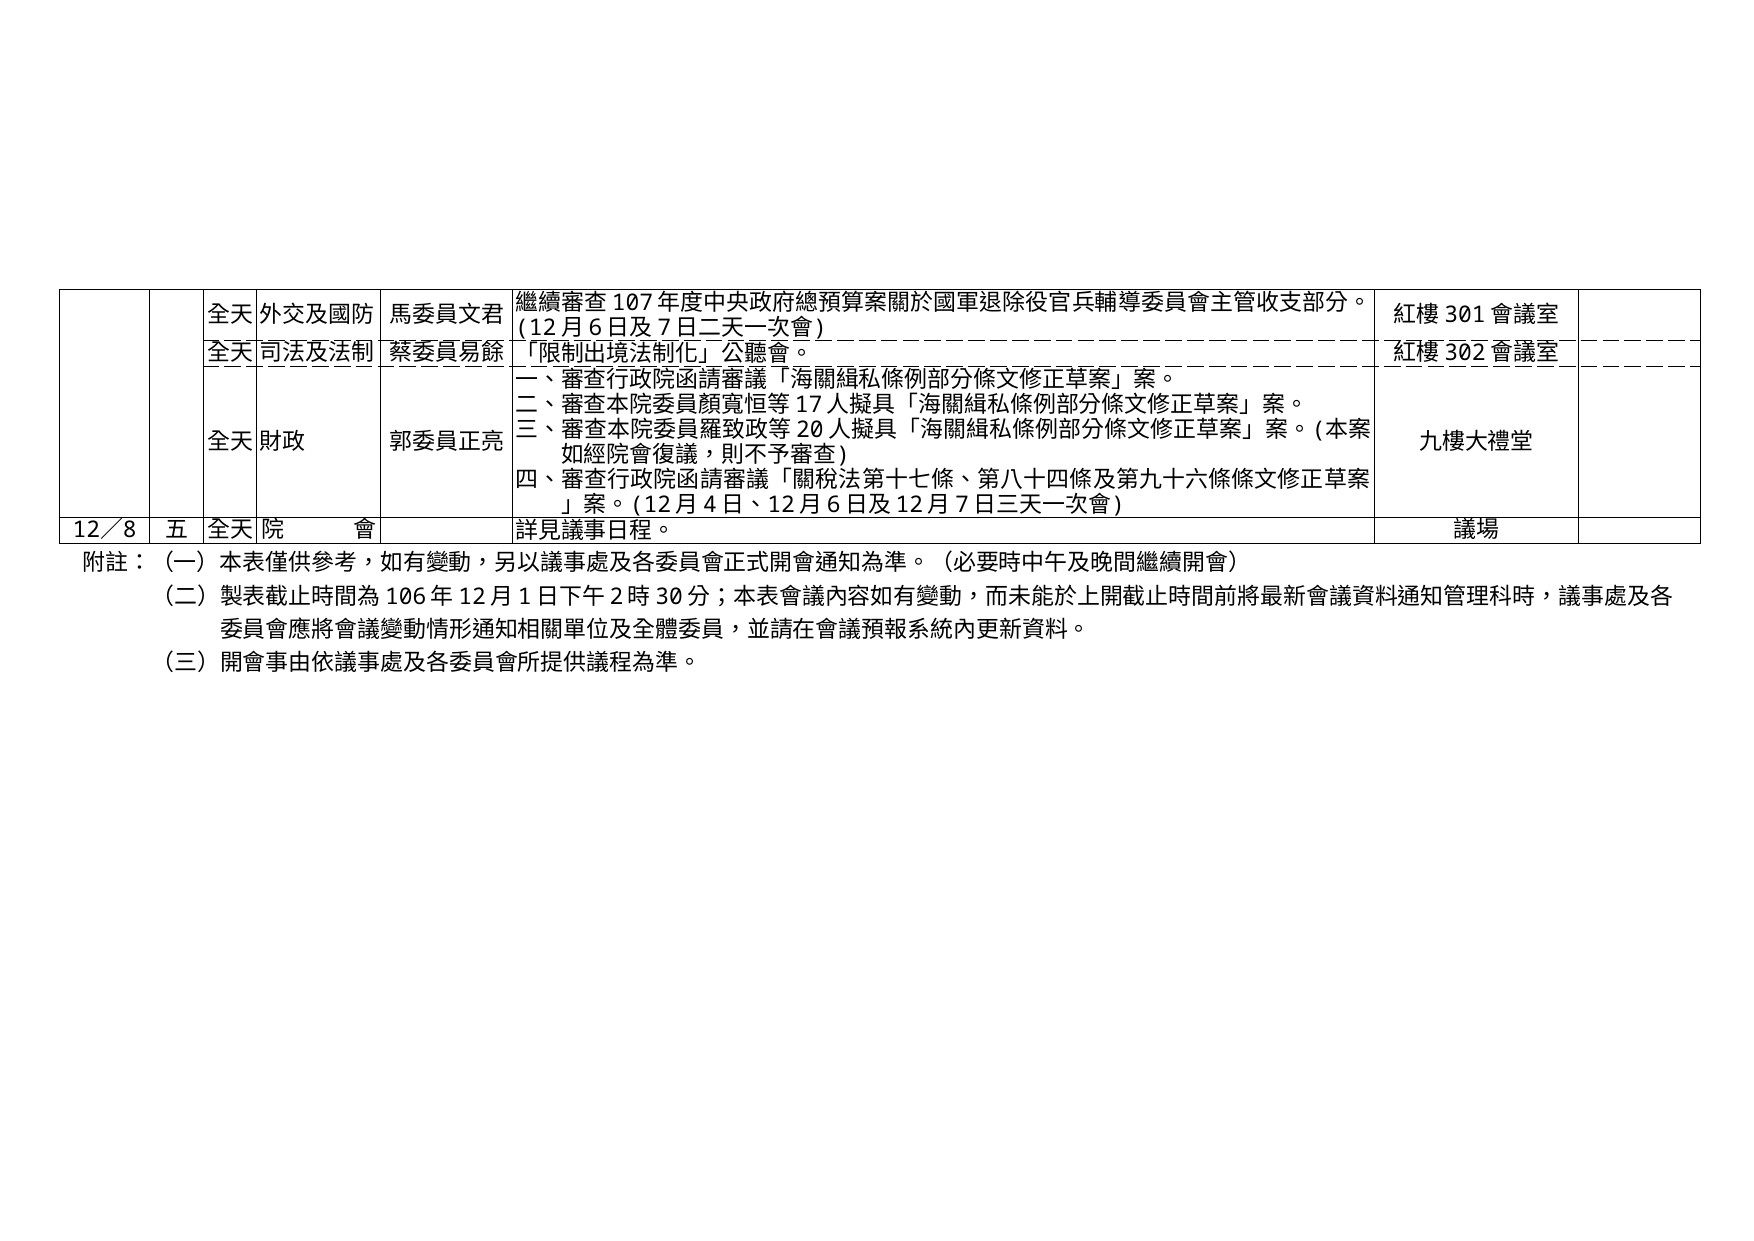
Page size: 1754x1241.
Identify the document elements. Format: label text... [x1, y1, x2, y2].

table_cell 郭委員正亮 [381, 366, 512, 517]
table_cell 院 會 [257, 518, 380, 543]
table_cell 蔡委員易餘 [381, 340, 512, 366]
table_cell 議場 [1375, 518, 1578, 543]
table_cell 12／8 [60, 518, 149, 543]
table_cell [381, 518, 512, 543]
table_cell 財政 [257, 366, 380, 517]
table_cell 九樓大禮堂 [1375, 366, 1578, 517]
table_header [1579, 290, 1700, 340]
table_header [60, 290, 149, 517]
table_cell [1579, 366, 1700, 517]
table_cell 詳見議事日程。 [513, 518, 1374, 543]
table_cell 一、審查行政院函請審議「海關緝私條例部分條文修正草案」案。 二、審查本院委員顏寬恒等17人擬具「海關緝私條例部分條文修正草案」案。 三、審查本院委員羅致政等20人擬具「海關緝私條例部分條文修正草案」案。(本案如經院會復議，則不予審查) 四、審查行政院函請審議「關稅法第十七條、第八十四條及第九十六條條文修正草案」案。(12月4日、12月6日及12月7日三天一次會) [513, 366, 1374, 517]
table_cell 司法及法制 [257, 340, 380, 366]
text 附註：（一）本表僅供參考，如有變動，另以議事處及各委員會正式開會通知為準。（必要時中午及晚間繼續開會） [59, 544, 1695, 577]
table_header 繼續審查107年度中央政府總預算案關於國軍退除役官兵輔導委員會主管收支部分。(12月6日及7日二天一次會) [513, 290, 1374, 340]
text （三）開會事由依議事處及各委員會所提供議程為準。 [151, 644, 1695, 677]
table_cell 全天 [204, 366, 256, 517]
table_header 紅樓301會議室 [1375, 290, 1578, 340]
table_cell 全天 [204, 340, 256, 366]
table_cell 五 [150, 518, 203, 543]
table_cell 紅樓302會議室 [1375, 340, 1578, 366]
table_cell 全天 [204, 518, 256, 543]
table_cell 「限制出境法制化」公聽會。 [513, 340, 1374, 366]
table_cell [1579, 340, 1700, 366]
table_header 馬委員文君 [381, 290, 512, 340]
table_header 全天 [204, 290, 256, 340]
table_header [150, 290, 203, 517]
table_header 外交及國防 [257, 290, 380, 340]
text （二）製表截止時間為106年12月1日下午2時30分；本表會議內容如有變動，而未能於上開截止時間前將最新會議資料通知管理科時，議事處及各委員會應將會議變動情形通知相關單位及全體委員，並請在會議預報系統內更新資料。 [151, 577, 1695, 644]
table_cell [1579, 518, 1700, 543]
